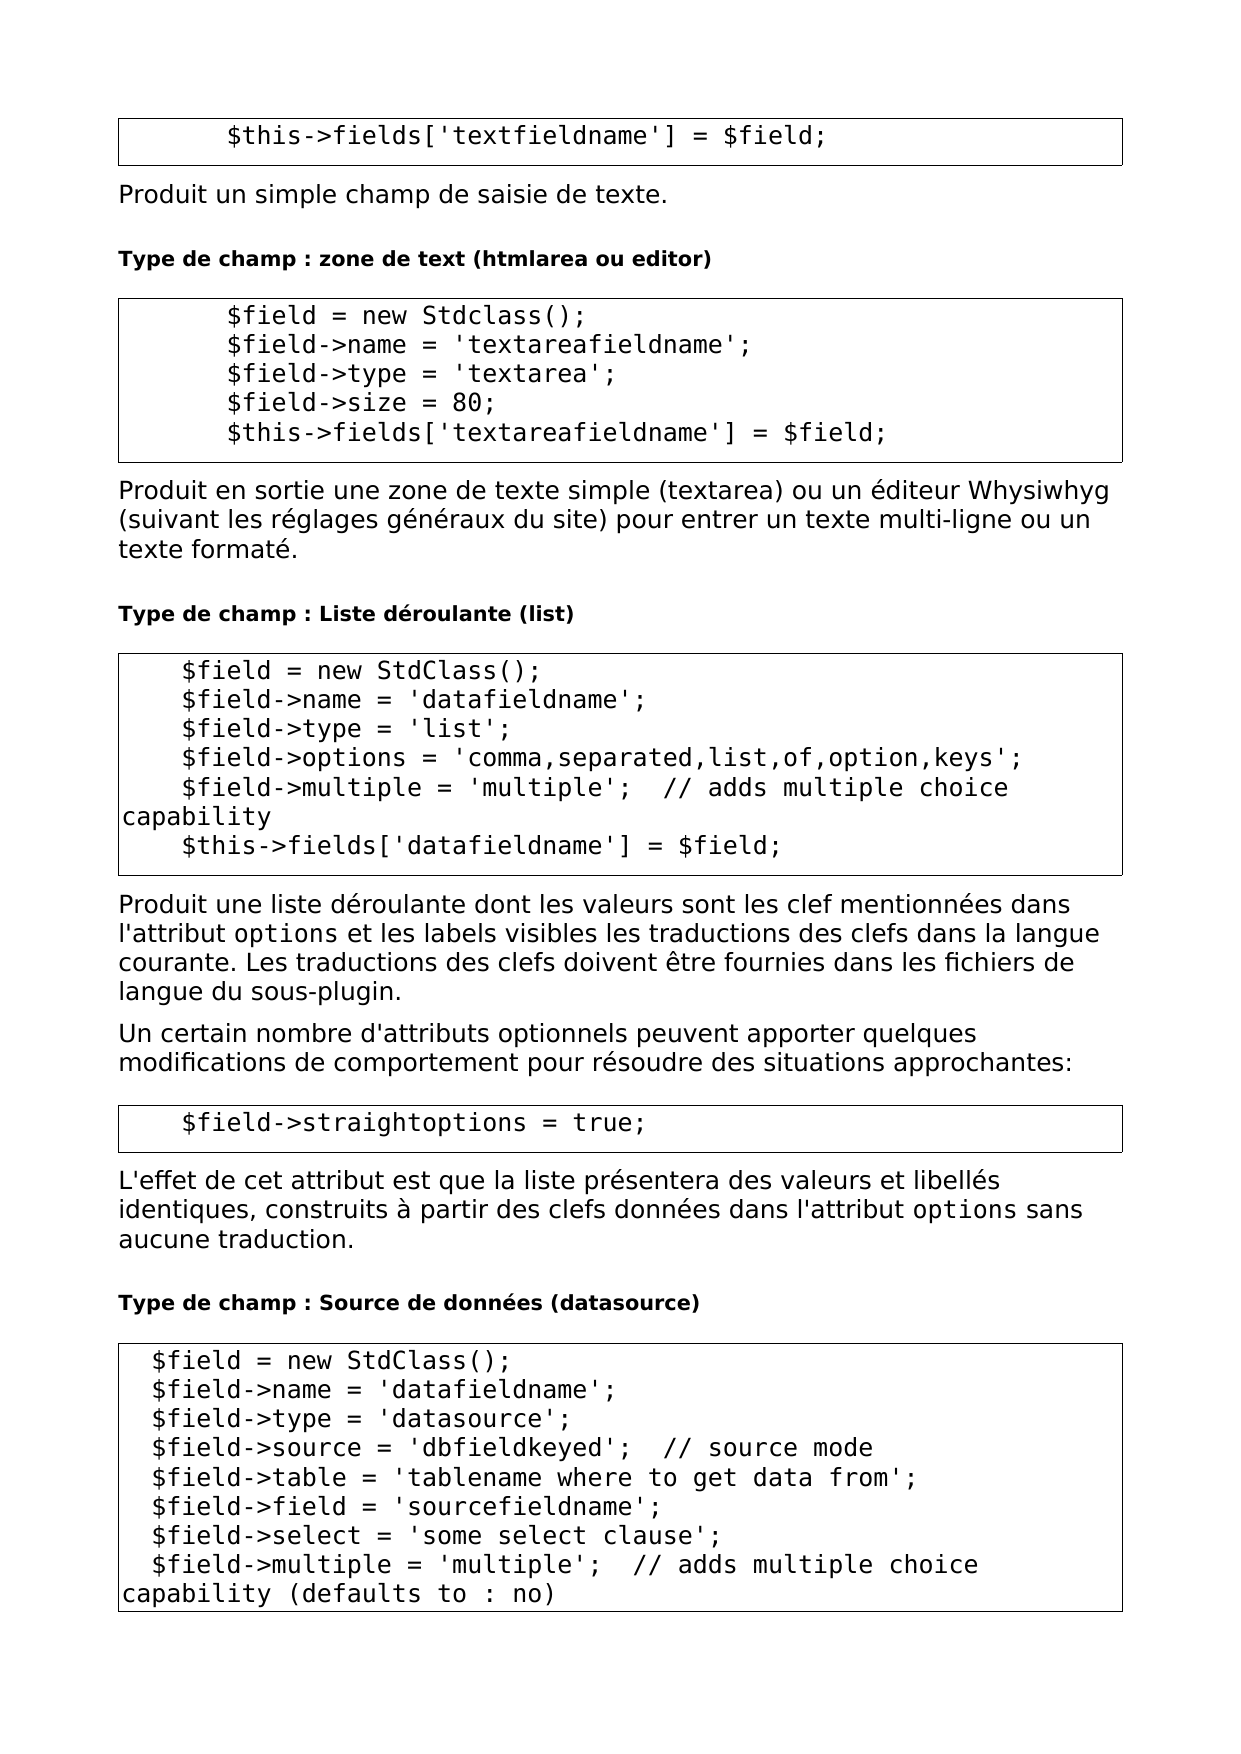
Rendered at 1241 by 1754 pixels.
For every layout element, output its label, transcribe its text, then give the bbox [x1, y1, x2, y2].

text Produit en sortie une zone de texte simple (textarea) ou un éditeur Whysiwhyg (suivant les réglages généraux du site) pour entrer un texte multi-ligne ou un texte formaté. [118, 477, 1122, 564]
subtitle Type de champ : Liste déroulante (list) [118, 602, 1122, 626]
text L'effet de cet attribut est que la liste présentera des valeurs et libellés identiques, construits à partir des clefs données dans l'attribut options sans aucune traduction. [118, 1166, 1122, 1254]
subtitle Type de champ : zone de text (htmlarea ou editor) [118, 247, 1122, 271]
table_header $field = new Stdclass(); $field->name = 'textareafieldname'; $field->type = 'textarea'; $field->size = 80; $this->fields['textareafieldname'] = $field; [119, 299, 1122, 462]
table_header $field = new StdClass(); $field->name = 'datafieldname'; $field->type = 'datasource'; $field->source = 'dbfieldkeyed'; // source mode $field->table = 'tablename where to get data from'; $field->field = 'sourcefieldname'; $field->select = 'some select clause'; $field->multiple = 'multiple'; // adds multiple choice capability (defaults to : no) [119, 1344, 1122, 1611]
text Produit un simple champ de saisie de texte. [118, 180, 1122, 209]
table_header $this->fields['textfieldname'] = $field; [119, 119, 1122, 165]
text Produit une liste déroulante dont les valeurs sont les clef mentionnées dans l'attribut options et les labels visibles les traductions des clefs dans la langue courante. Les traductions des clefs doivent être fournies dans les fichiers de langue du sous-plugin. [118, 890, 1122, 1007]
text Un certain nombre d'attributs optionnels peuvent apporter quelques modifications de comportement pour résoudre des situations approchantes: [118, 1019, 1122, 1077]
subtitle Type de champ : Source de données (datasource) [118, 1291, 1122, 1316]
table_header $field->straightoptions = true; [119, 1106, 1122, 1152]
table_header $field = new StdClass(); $field->name = 'datafieldname'; $field->type = 'list'; $field->options = 'comma,separated,list,of,option,keys'; $field->multiple = 'multiple'; // adds multiple choice capability $this->fields['datafieldname'] = $field; [119, 654, 1122, 875]
